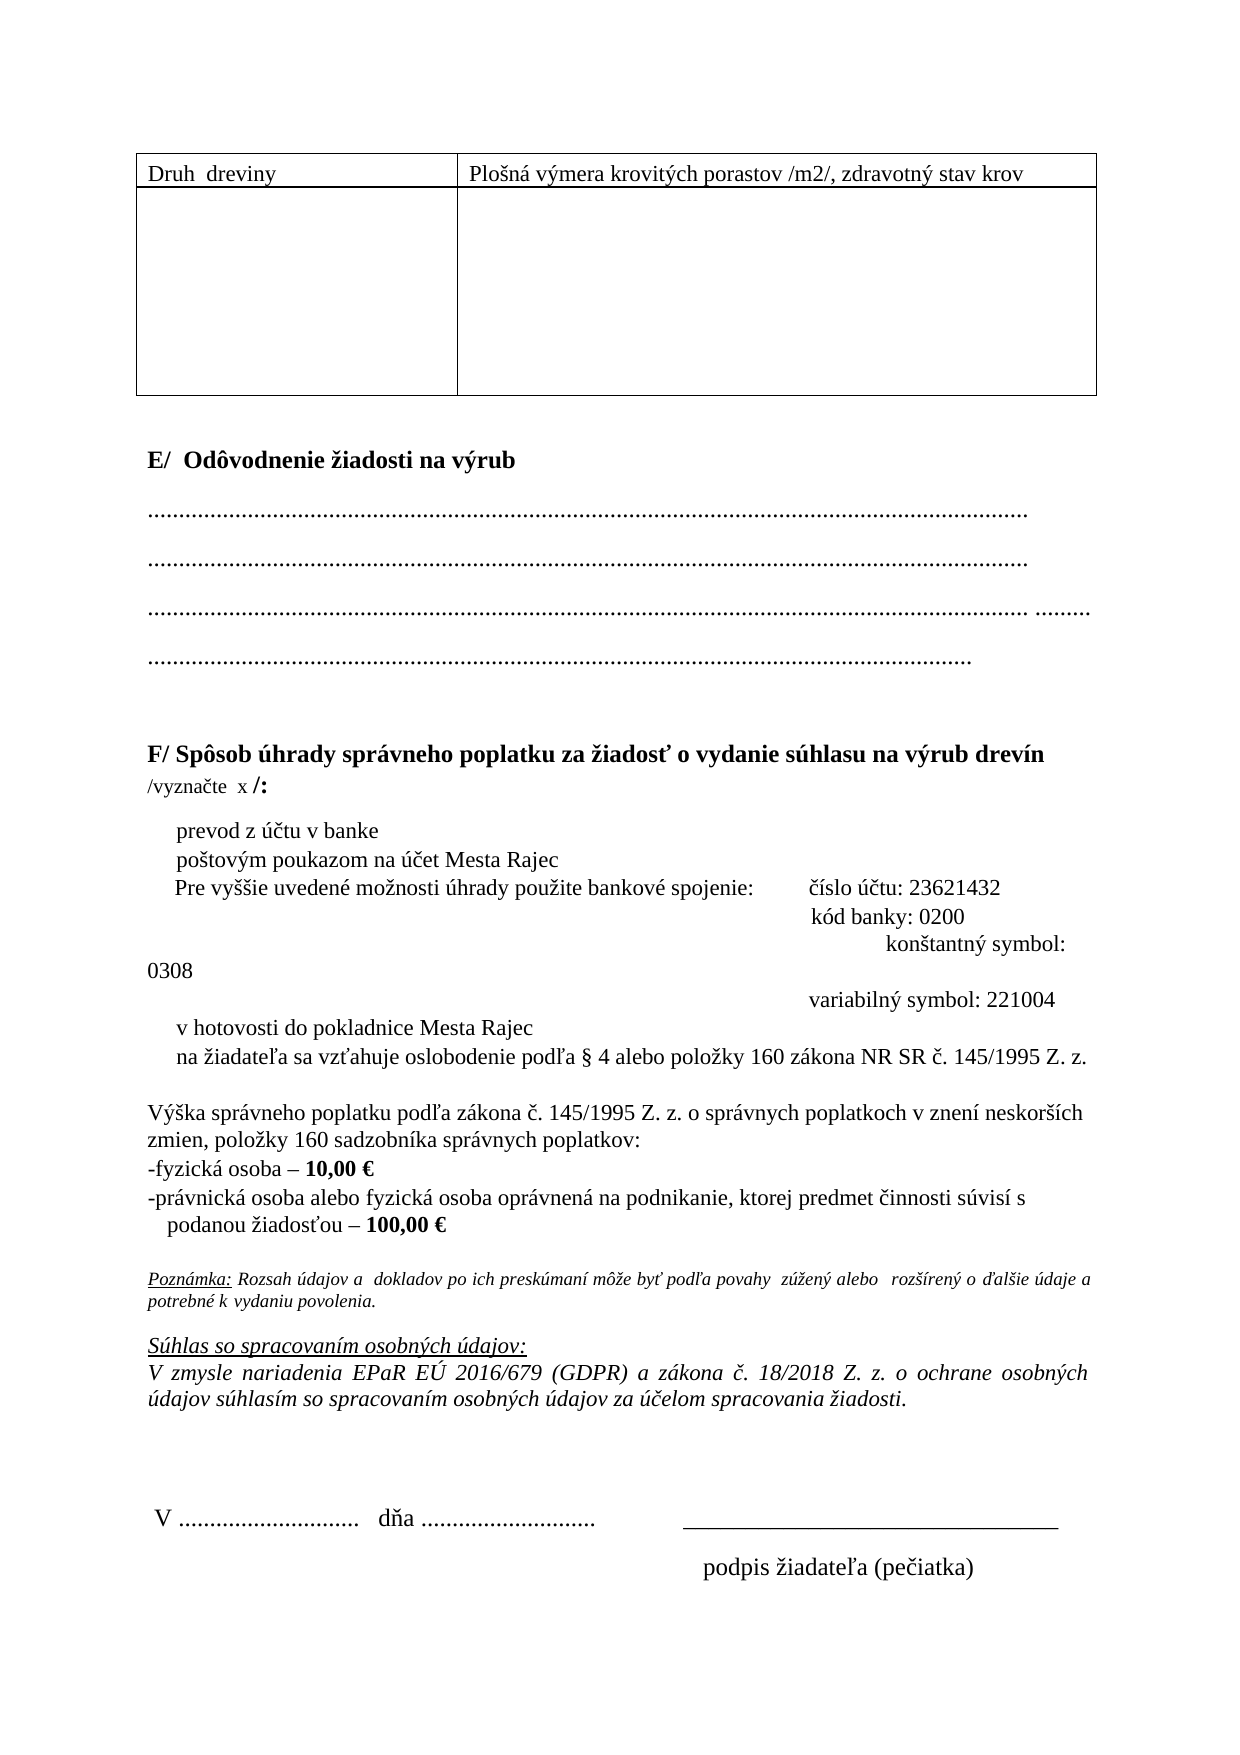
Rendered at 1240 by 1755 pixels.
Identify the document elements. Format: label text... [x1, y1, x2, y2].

text ............................................................................................................................................. [147, 494, 1093, 522]
text Výška správneho poplatku podľa zákona č. 145/1995 Z. z. o správnych poplatkoch v znení neskorších zmien, položky 160 sadzobníka správnych poplatkov: [147, 1099, 1093, 1153]
list fyzická osoba – 10,00 € [128, 1155, 1093, 1181]
text V ............................. dňa ............................ ______________________________ [148, 1503, 1093, 1532]
text  v hotovosti do pokladnice Mesta Rajec [147, 1014, 1093, 1041]
list právnická osoba alebo fyzická osoba oprávnená na podnikanie, ktorej predmet činnosti súvisí s podanou žiadosťou – 100,00 € [128, 1183, 1093, 1237]
table_cell [137, 188, 457, 394]
text ............................................................................................................................................. [147, 543, 1093, 572]
text Pre vyššie uvedené možnosti úhrady použite bankové spojenie: číslo účtu: 23621432 [146, 874, 1093, 901]
text ............................................................................................................................................. ............................................................................................................................................. [147, 592, 1093, 670]
table_header Druh dreviny [137, 154, 457, 186]
text podpis žiadateľa (pečiatka) [146, 1552, 1093, 1581]
text  na žiadateľa sa vzťahuje oslobodenie podľa § 4 alebo položky 160 zákona NR SR č. 145/1995 Z. z. [147, 1043, 1093, 1069]
text kód banky: 0200 konštantný symbol: 0308 [147, 903, 1072, 983]
subtitle F/ Spôsob úhrady správneho poplatku za žiadosť o vydanie súhlasu na výrub drevín [147, 739, 1093, 768]
text  poštovým poukazom na účet Mesta Rajec [147, 846, 1093, 872]
text variabilný symbol: 221004 [146, 986, 1093, 1012]
text Súhlas so spracovaním osobných údajov: [148, 1333, 1093, 1359]
table_cell [458, 188, 1096, 394]
text  prevod z účtu v banke [147, 817, 1093, 844]
text /vyznačte x /: [147, 770, 1093, 799]
text V zmysle nariadenia EPaR EÚ 2016/679 (GDPR) a zákona č. 18/2018 Z. z. o ochrane osobných údajov súhlasím so spracovaním osobných údajov za účelom spracovania žiadosti. [148, 1359, 1093, 1412]
table_header Plošná výmera krovitých porastov /m2/, zdravotný stav krov [458, 154, 1096, 186]
text Poznámka: Rozsah údajov a dokladov po ich preskúmaní môže byť podľa povahy zúžený alebo rozšírený o ďalšie údaje a potrebné k vydaniu povolenia. [148, 1268, 1093, 1311]
subtitle E/ Odôvodnenie žiadosti na výrub [147, 445, 1093, 473]
